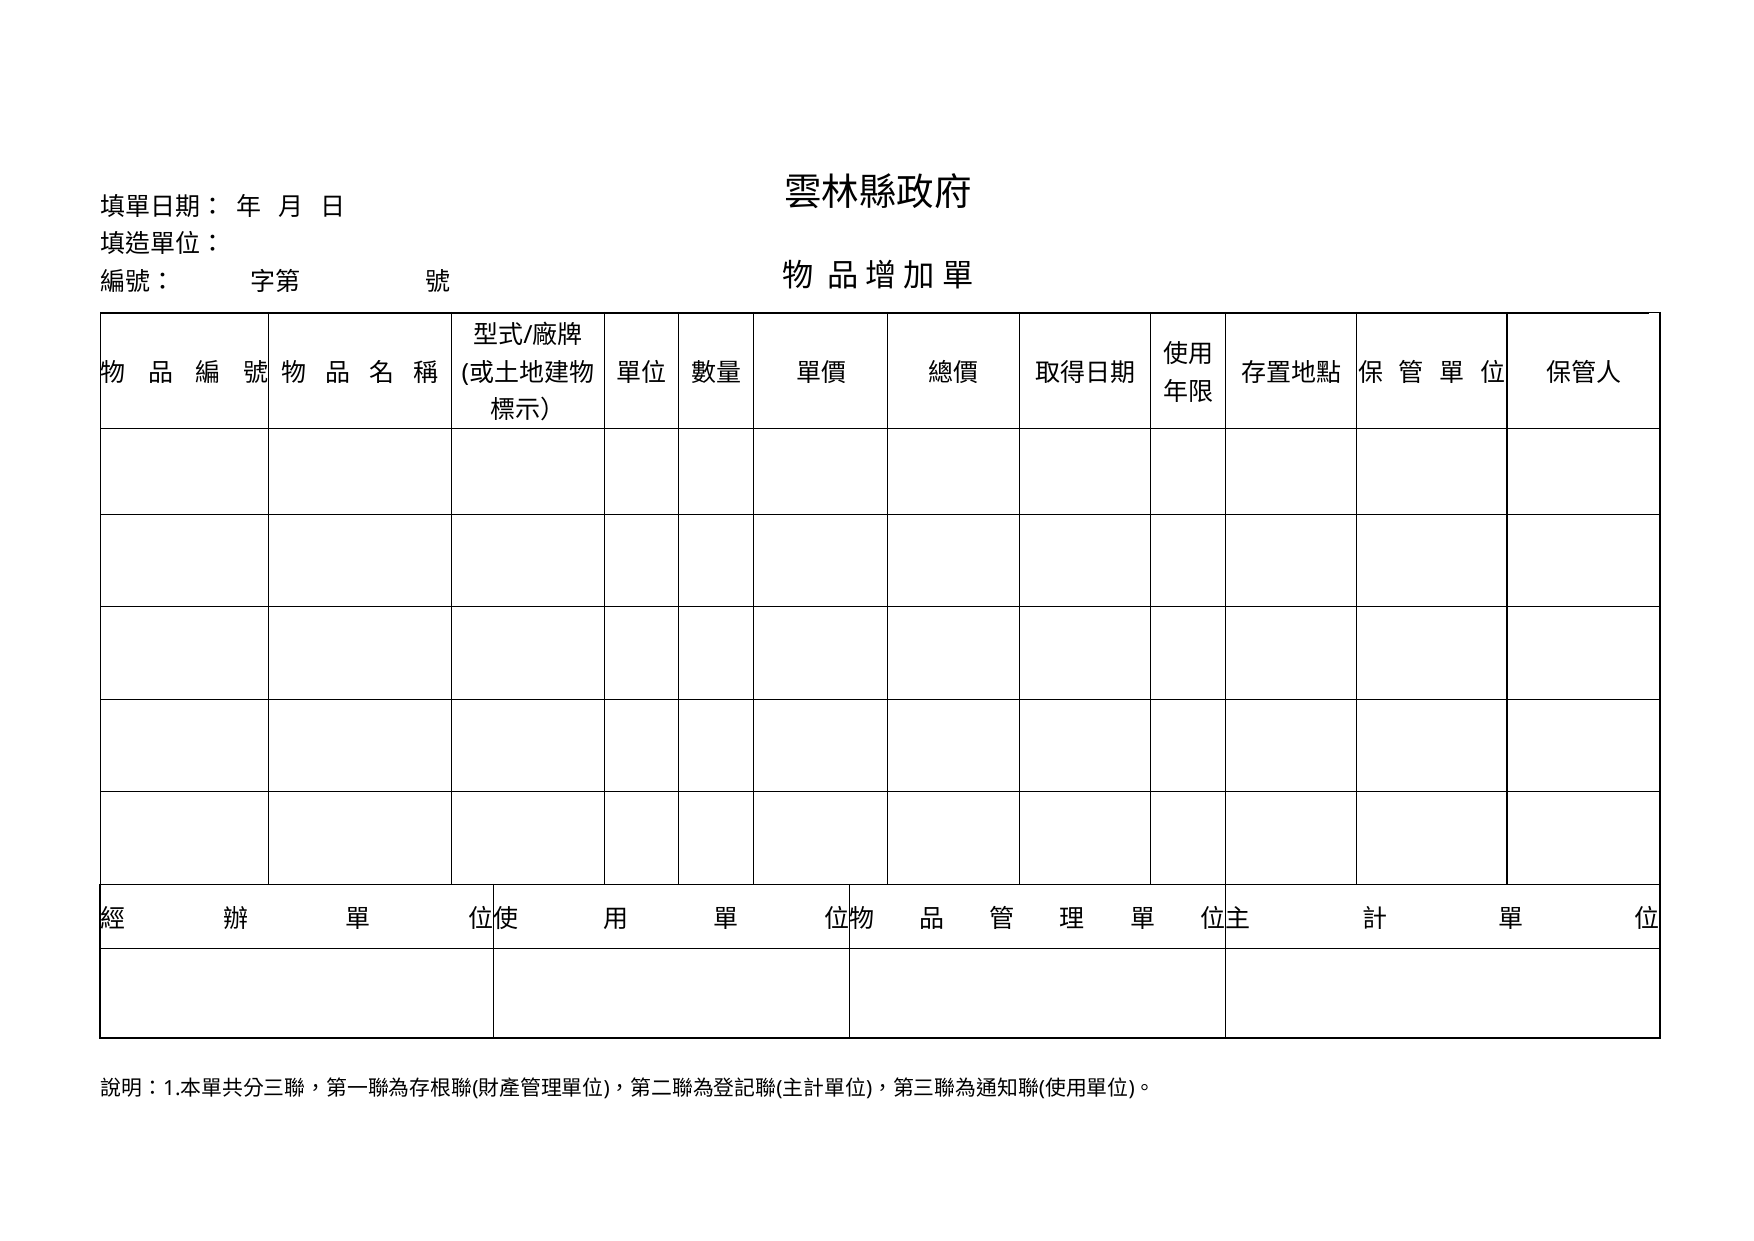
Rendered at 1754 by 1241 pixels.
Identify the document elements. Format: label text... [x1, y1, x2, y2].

table_cell [1357, 515, 1506, 606]
table_cell [452, 515, 604, 606]
table_cell [888, 607, 1019, 699]
table_cell [605, 700, 678, 791]
table_cell [754, 429, 887, 514]
table_cell [101, 429, 268, 514]
table_cell [269, 515, 451, 606]
table_cell [1226, 429, 1356, 514]
table_cell [269, 607, 451, 699]
table_cell [679, 792, 753, 884]
table_cell [605, 607, 678, 699]
table_cell [452, 792, 604, 884]
table_cell [888, 700, 1019, 791]
table_cell 使用 年限 [1151, 314, 1225, 427]
table_cell [452, 429, 604, 514]
table_cell [1151, 429, 1225, 514]
table_cell [494, 949, 849, 1037]
table_cell [1508, 429, 1659, 514]
table_cell 經辦單位 [101, 885, 493, 948]
table_cell [1020, 515, 1150, 606]
table_header 雲林縣政府 物 品 增 加 單 第二聯 [618, 151, 1137, 312]
table_cell [1226, 607, 1356, 699]
table_cell [754, 607, 887, 699]
table_cell [1151, 700, 1225, 791]
table_cell [1226, 700, 1356, 791]
table_cell [605, 429, 678, 514]
table_cell 物品管理單位 [850, 885, 1225, 948]
table_cell [101, 607, 268, 699]
table_cell [679, 700, 753, 791]
table_cell 保管人 [1508, 313, 1659, 427]
table_cell 物品名稱 [269, 314, 451, 427]
table_cell 型式/廠牌 (或土地建物標示） [452, 314, 604, 427]
table_cell [605, 515, 678, 606]
table_cell [1357, 429, 1506, 514]
table_cell [269, 700, 451, 791]
table_cell [452, 700, 604, 791]
table_cell 單價 [754, 314, 887, 427]
table_cell 說明：1.本單共分三聯，第一聯為存根聯(財產管理單位)，第二聯為登記聯(主計單位)，第三聯為通知聯(使用單位)。 [100, 1039, 1660, 1157]
table_cell [888, 792, 1019, 884]
table_cell [1226, 949, 1659, 1037]
table_cell [754, 792, 887, 884]
table_header [1137, 151, 1649, 312]
table_cell [679, 429, 753, 514]
table_cell [888, 515, 1019, 606]
table_cell [1020, 700, 1150, 791]
table_cell [101, 700, 268, 791]
table_cell [888, 429, 1019, 514]
table_cell [269, 429, 451, 514]
table_cell 存置地點 [1226, 314, 1356, 427]
table_cell 總價 [888, 314, 1019, 427]
table_cell 取得日期 [1020, 314, 1150, 427]
table_cell 物品編號 [101, 314, 268, 427]
table_cell [452, 607, 604, 699]
table_cell [605, 792, 678, 884]
table_cell 數量 [679, 314, 753, 427]
table_header [1649, 151, 1660, 312]
table_header 填單日期： 年 月 日 填造單位： 編號： 字第 號 [100, 151, 618, 312]
table_cell [101, 949, 493, 1037]
table_cell [269, 792, 451, 884]
table_cell [754, 515, 887, 606]
table_cell [1020, 429, 1150, 514]
table_cell [1020, 607, 1150, 699]
table_cell [1151, 792, 1225, 884]
table_cell [1357, 700, 1506, 791]
table_cell [1151, 607, 1225, 699]
table_cell [679, 515, 753, 606]
table_cell [1357, 792, 1506, 884]
table_cell [1508, 700, 1659, 791]
table_cell [1020, 792, 1150, 884]
table_cell [1151, 515, 1225, 606]
table_cell [1226, 515, 1356, 606]
table_cell [754, 700, 887, 791]
table_cell [1508, 792, 1659, 884]
table_cell 單位 [605, 314, 678, 427]
table_cell [850, 949, 1225, 1037]
table_cell 保管單位 [1357, 314, 1506, 427]
table_cell [1508, 607, 1659, 699]
table_cell 使用單位 [494, 885, 849, 948]
table_cell 主計單位 [1226, 885, 1659, 948]
table_cell [1226, 792, 1356, 884]
table_cell [679, 607, 753, 699]
table_cell [1508, 515, 1659, 606]
table_cell [101, 515, 268, 606]
table_cell [101, 792, 268, 884]
table_cell [1357, 607, 1506, 699]
